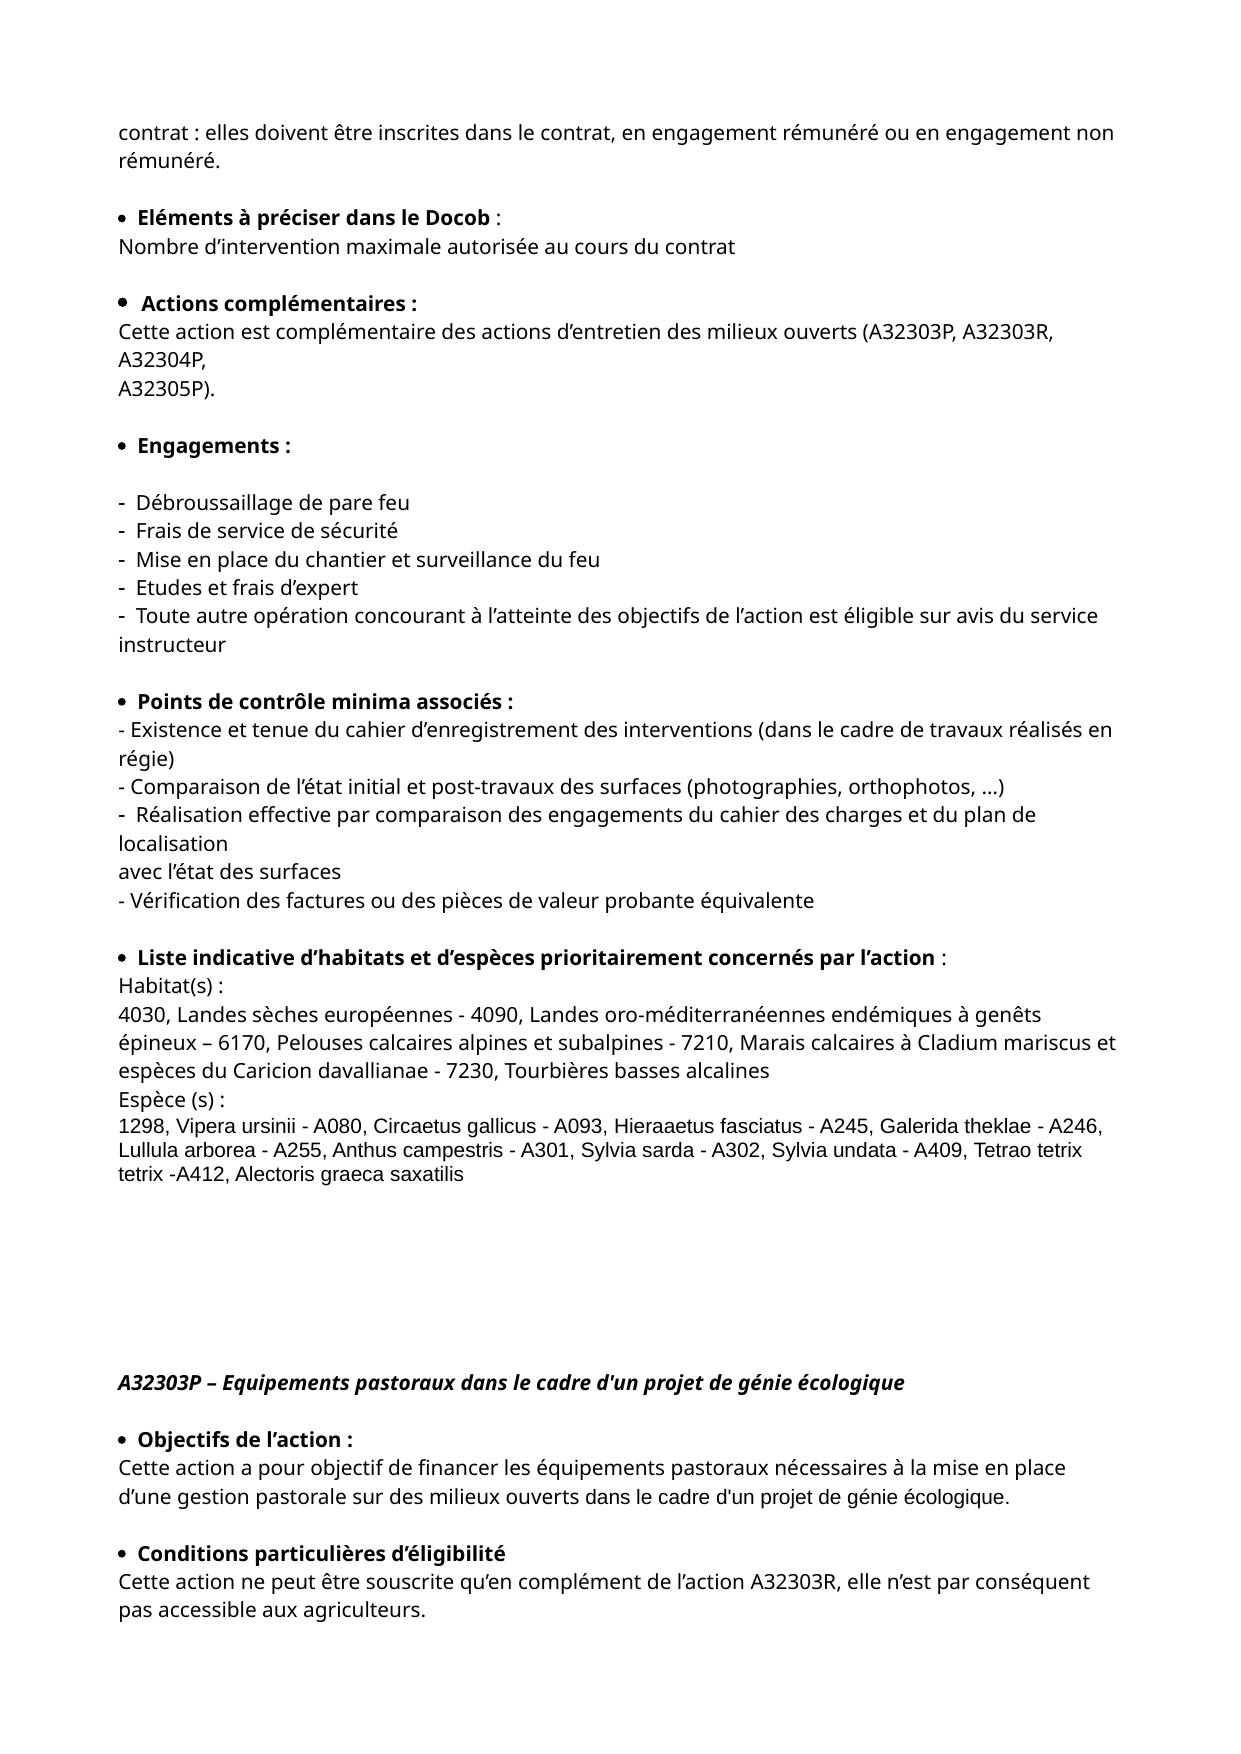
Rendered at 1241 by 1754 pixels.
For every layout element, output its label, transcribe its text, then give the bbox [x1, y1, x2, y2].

text - Comparaison de l’état initial et post-travaux des surfaces (photographies, orthophotos, …) [118, 772, 1122, 801]
text - Vérification des factures ou des pièces de valeur probante équivalente [118, 886, 1122, 914]
text · Conditions particulières d’éligibilité [118, 1539, 1122, 1567]
text - Toute autre opération concourant à l’atteinte des objectifs de l’action est éligible sur avis du service instructeur [118, 602, 1122, 658]
text 4030, Landes sèches européennes - 4090, Landes oro-méditerranéennes endémiques à genêts épineux – 6170, Pelouses calcaires alpines et subalpines - 7210, Marais calcaires à Cladium mariscus et espèces du Caricion davallianae - 7230, Tourbières basses alcalines [118, 1000, 1122, 1085]
text Cette action est complémentaire des actions d’entretien des milieux ouverts (A32303P, A32303R, A32304P, [118, 317, 1122, 374]
text 1298, Vipera ursinii - A080, Circaetus gallicus - A093, Hieraaetus fasciatus - A245, Galerida theklae - A246, [118, 1113, 1122, 1137]
text - Frais de service de sécurité [118, 516, 1122, 545]
text Cette action ne peut être souscrite qu’en complément de l’action A32303R, elle n’est par conséquent pas accessible aux agriculteurs. [118, 1567, 1122, 1624]
text · Actions complémentaires : [118, 289, 1122, 317]
text - Débroussaillage de pare feu [118, 488, 1122, 516]
text Habitat(s) : [118, 971, 1122, 1000]
text · Eléments à préciser dans le Docob : [118, 203, 1122, 232]
text · Points de contrôle minima associés : [118, 687, 1122, 715]
text - Mise en place du chantier et surveillance du feu [118, 545, 1122, 573]
text - Existence et tenue du cahier d’enregistrement des interventions (dans le cadre de travaux réalisés en régie) [118, 715, 1122, 772]
text Cette action a pour objectif de financer les équipements pastoraux nécessaires à la mise en place d’une gestion pastorale sur des milieux ouverts dans le cadre d'un projet de génie écologique. [118, 1453, 1122, 1510]
text contrat : elles doivent être inscrites dans le contrat, en engagement rémunéré ou en engagement non rémunéré. [118, 118, 1122, 175]
text · Liste indicative d’habitats et d’espèces prioritairement concernés par l’action : [118, 943, 1122, 971]
text Espèce (s) : [118, 1085, 1122, 1113]
text A32305P). [118, 374, 1122, 402]
text Lullula arborea - A255, Anthus campestris - A301, Sylvia sarda - A302, Sylvia undata - A409, Tetrao tetrix tetrix -A412, Alectoris graeca saxatilis [118, 1137, 1122, 1185]
text · Objectifs de l’action : [118, 1425, 1122, 1453]
text - Etudes et frais d’expert [118, 573, 1122, 602]
text · Engagements : [118, 431, 1122, 459]
text égements rémunérés [118, 459, 1122, 488]
text Nombre d’intervention maximale autorisée au cours du contrat [118, 232, 1122, 260]
text avec l’état des surfaces [118, 857, 1122, 886]
text - Réalisation effective par comparaison des engagements du cahier des charges et du plan de localisation [118, 801, 1122, 857]
text A32303P – Equipements pastoraux dans le cadre d'un projet de génie écologique [118, 1368, 1122, 1397]
